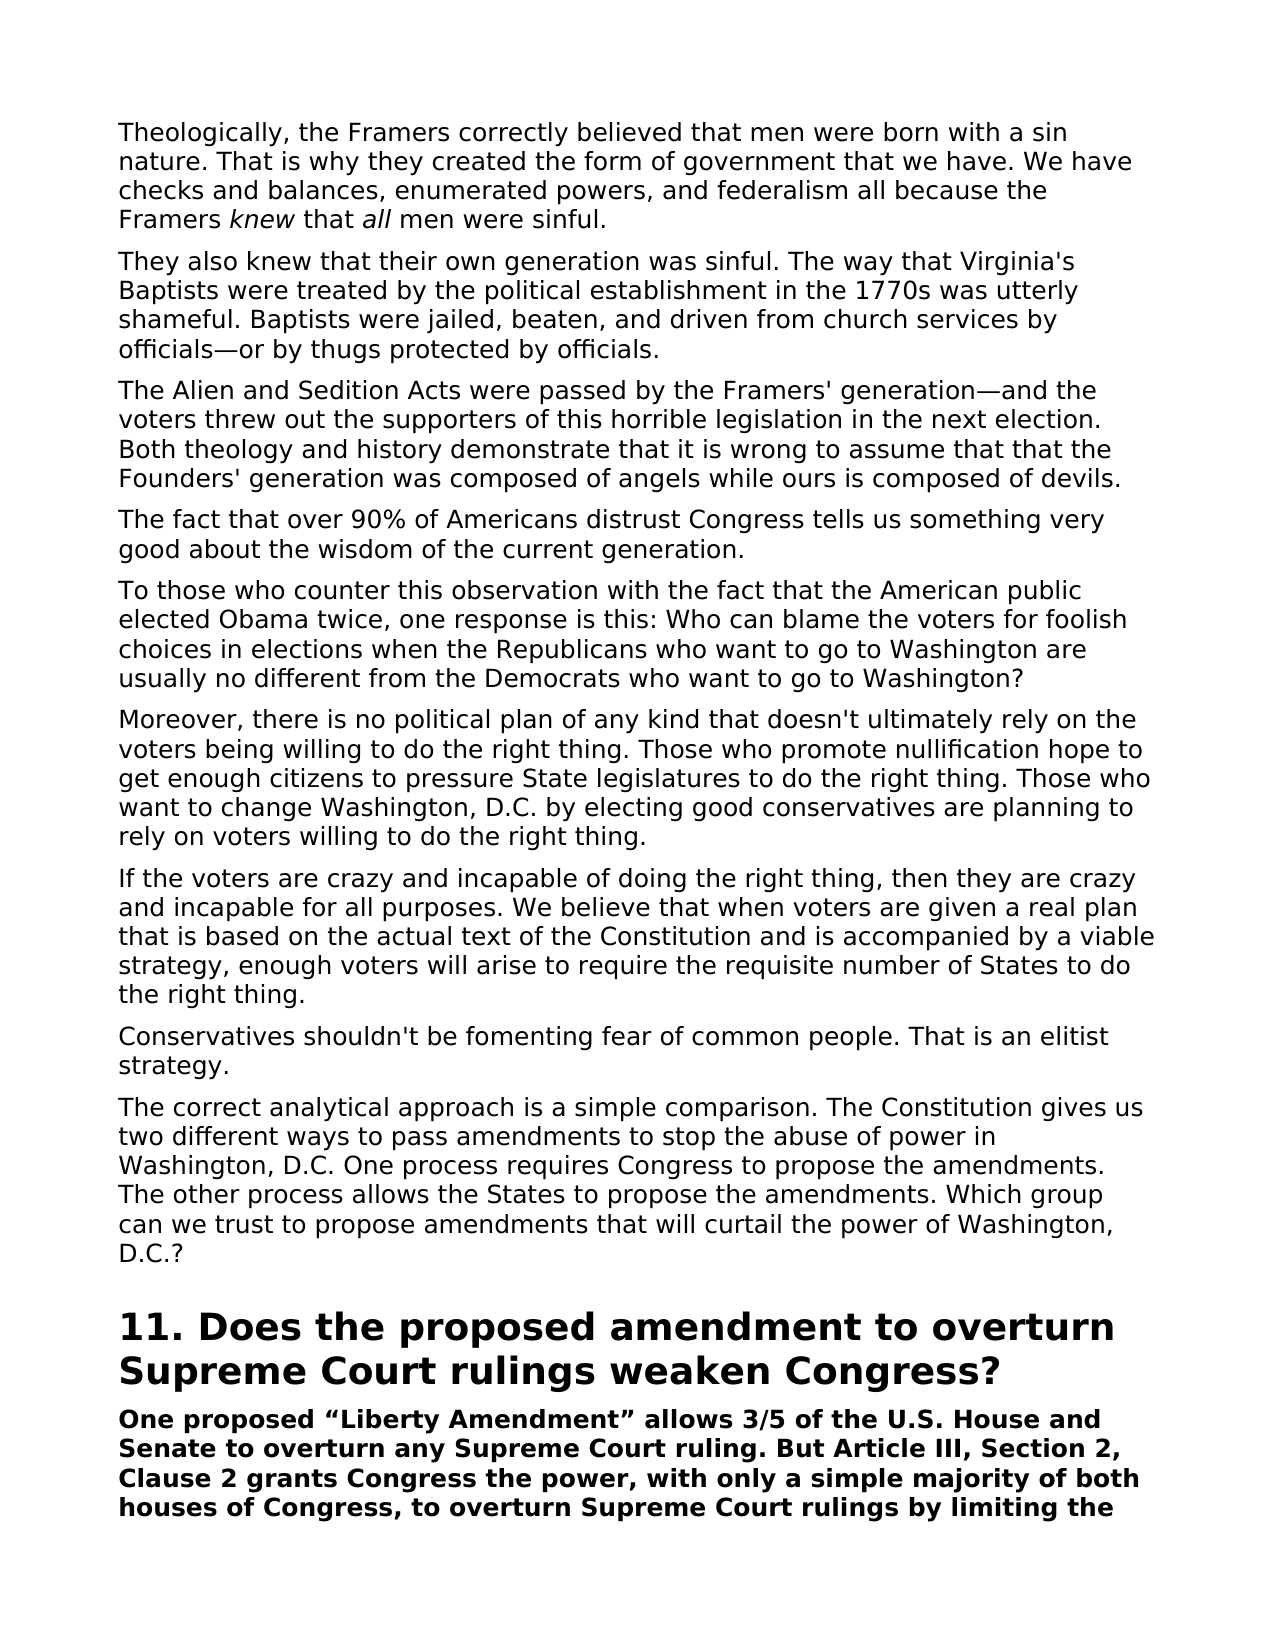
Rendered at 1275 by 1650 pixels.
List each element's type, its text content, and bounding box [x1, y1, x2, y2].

text Theologically, the Framers correctly believed that men were born with a sin nature. That is why they created the form of government that we have. We have checks and balances, enumerated powers, and federalism all because the Framers knew that all men were sinful. [118, 118, 1157, 235]
text If the voters are crazy and incapable of doing the right thing, then they are crazy and incapable for all purposes. We believe that when voters are given a real plan that is based on the actual text of the Constitution and is accompanied by a viable strategy, enough voters will arise to require the requisite number of States to do the right thing. [118, 864, 1157, 1010]
text One proposed “Liberty Amendment” allows 3/5 of the U.S. House and Senate to overturn any Supreme Court ruling. But Article III, Section 2, Clause 2 grants Congress the power, with only a simple majority of both houses of Congress, to overturn Supreme Court rulings by limiting the [118, 1405, 1157, 1522]
text Conservatives shouldn't be fomenting fear of common people. That is an elitist strategy. [118, 1022, 1157, 1081]
subtitle 11. Does the proposed amendment to overturn Supreme Court rulings weaken Congress? [118, 1306, 1157, 1393]
text Moreover, there is no political plan of any kind that doesn't ultimately rely on the voters being willing to do the right thing. Those who promote nullification hope to get enough citizens to pressure State legislatures to do the right thing. Those who want to change Washington, D.C. by electing good conservatives are planning to rely on voters willing to do the right thing. [118, 706, 1157, 851]
text The Alien and Sedition Acts were passed by the Framers' generation—and the voters threw out the supporters of this horrible legislation in the next election. Both theology and history demonstrate that it is wrong to assume that that the Founders' generation was composed of angels while ours is composed of devils. [118, 376, 1157, 493]
text They also knew that their own generation was sinful. The way that Virginia's Baptists were treated by the political establishment in the 1770s was utterly shameful. Baptists were jailed, beaten, and driven from church services by officials—or by thugs protected by officials. [118, 247, 1157, 364]
text The correct analytical approach is a simple comparison. The Constitution gives us two different ways to pass amendments to stop the abuse of power in Washington, D.C. One process requires Congress to propose the amendments. The other process allows the States to propose the amendments. Which group can we trust to propose amendments that will curtail the power of Washington, D.C.? [118, 1093, 1157, 1268]
text The fact that over 90% of Americans distrust Congress tells us something very good about the wisdom of the current generation. [118, 506, 1157, 564]
text To those who counter this observation with the fact that the American public elected Obama twice, one response is this: Who can blame the voters for foolish choices in elections when the Republicans who want to go to Washington are usually no different from the Democrats who want to go to Washington? [118, 576, 1157, 693]
